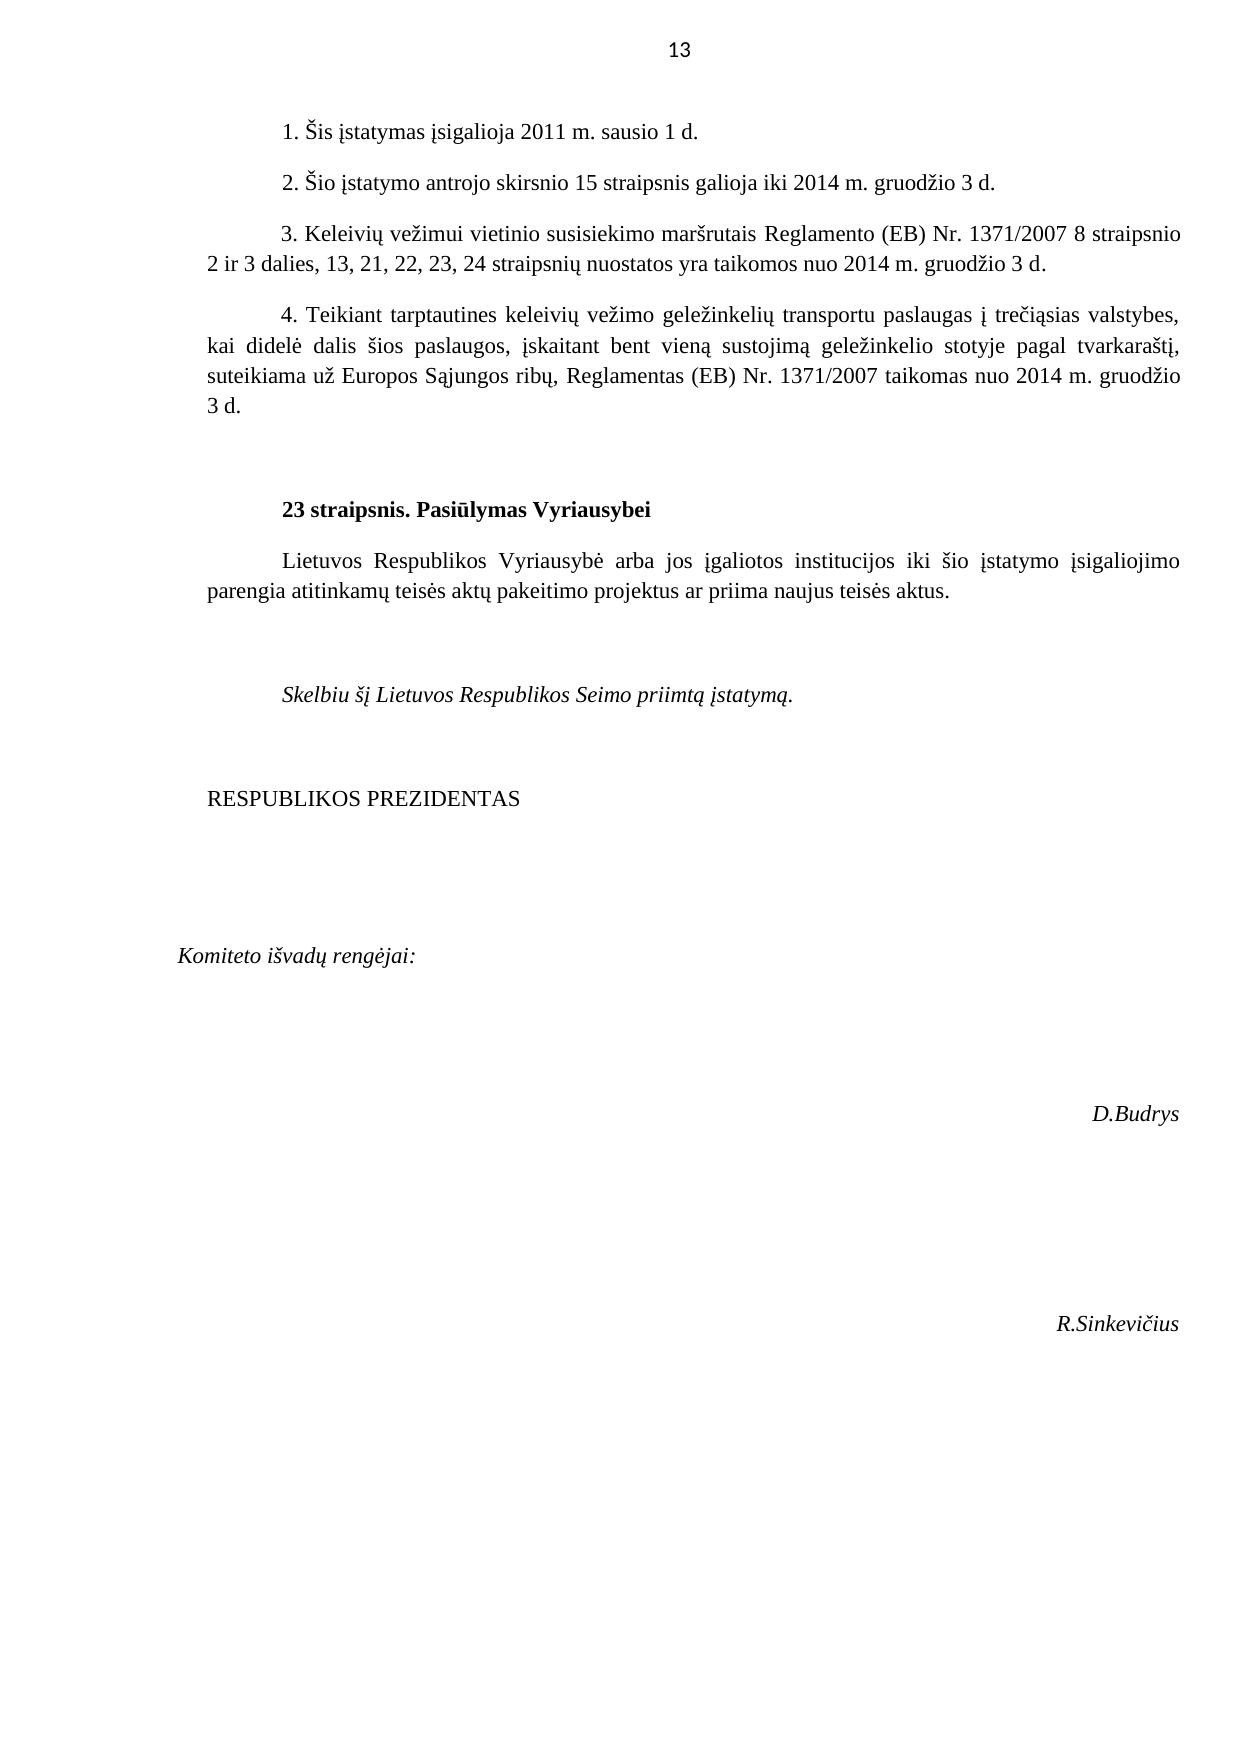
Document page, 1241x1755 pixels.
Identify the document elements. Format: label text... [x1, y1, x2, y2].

text 4. Teikiant tarptautines keleivių vežimo geležinkelių transportu paslaugas į trečiąsias valstybes, kai didelė dalis šios paslaugos, įskaitant bent vieną sustojimą geležinkelio stotyje pagal tvarkaraštį, suteikiama už Europos Sąjungos ribų, Reglamentas (EB) Nr. 1371/2007 taikomas nuo 2014 m. gruodžio 3 d. [207, 301, 1181, 418]
text Skelbiu šį Lietuvos Respublikos Seimo priimtą įstatymą. [207, 681, 1181, 708]
text 3. Keleivių vežimui vietinio susisiekimo maršrutais Reglamento (EB) Nr. 1371/2007 8 straipsnio 2 ir 3 dalies, 13, 21, 22, 23, 24 straipsnių nuostatos yra taikomos nuo 2014 m. gruodžio 3 d. [207, 220, 1181, 277]
text D.Budrys [177, 1100, 1181, 1126]
text R.Sinkevičius [177, 1310, 1181, 1336]
text 2. Šio įstatymo antrojo skirsnio 15 straipsnis galioja iki 2014 m. gruodžio 3 d. [207, 169, 1181, 196]
text Komiteto išvadų rengėjai: [177, 943, 1181, 969]
text RESPUBLIKOS PREZIDENTAS [207, 786, 1181, 812]
text 23 straipsnis. Pasiūlymas Vyriausybei [207, 496, 1181, 522]
text Lietuvos Respublikos Vyriausybė arba jos įgaliotos institucijos iki šio įstatymo įsigaliojimo parengia atitinkamų teisės aktų pakeitimo projektus ar priima naujus teisės aktus. [207, 547, 1181, 604]
text 1. Šis įstatymas įsigalioja 2011 m. sausio 1 d. [207, 118, 1181, 144]
